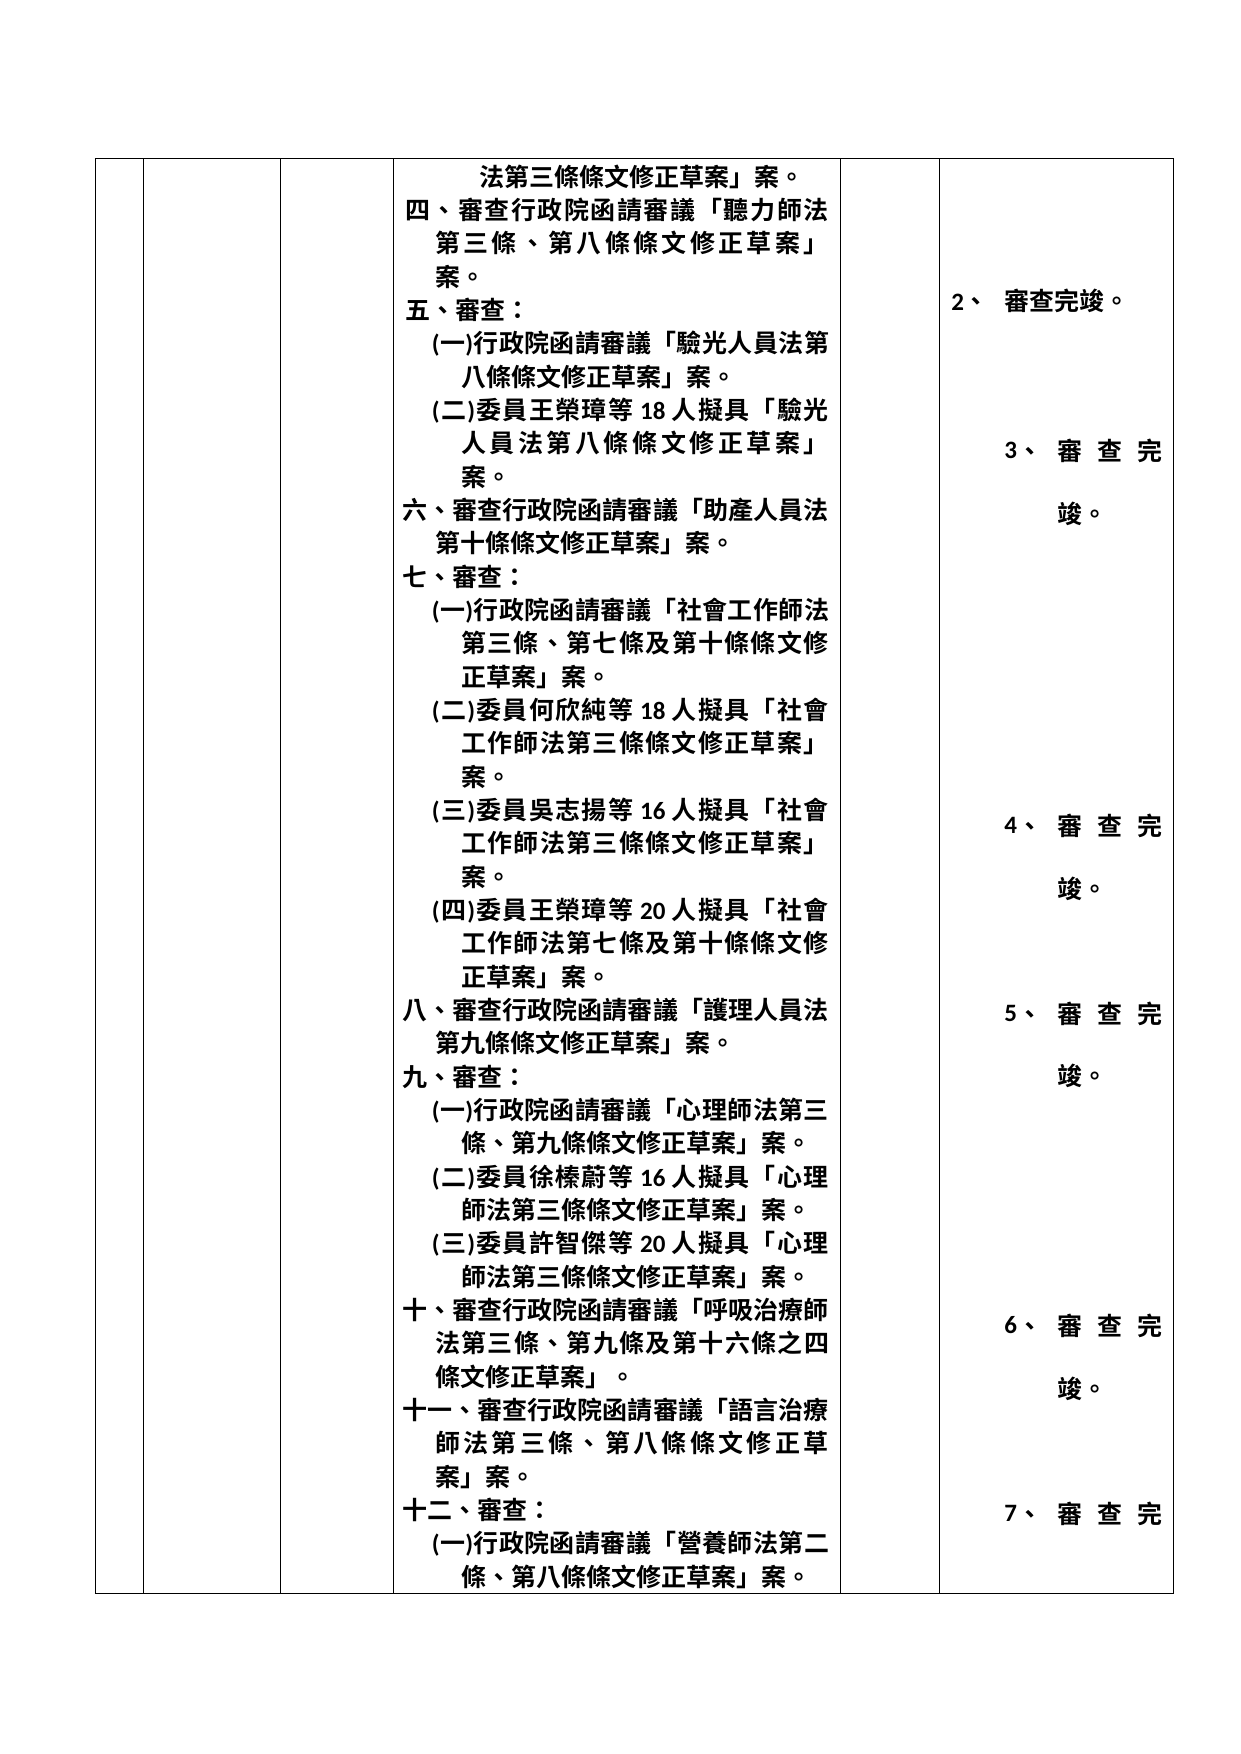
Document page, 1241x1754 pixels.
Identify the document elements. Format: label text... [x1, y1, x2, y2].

table_cell [841, 159, 939, 1593]
table_cell 法第三條條文修正草案」案。 四、審查行政院函請審議「聽力師法第三條、第八條條文修正草案」案。 五、審查： (一)行政院函請審議「驗光人員法第八條條文修正草案」案。 (二)委員王榮璋等18人擬具「驗光人員法第八條條文修正草案」案。 六、審查行政院函請審議「助產人員法第十條條文修正草案」案。 七、審查： (一)行政院函請審議「社會工作師法第三條、第七條及第十條條文修正草案」案。 (二)委員何欣純等18人擬具「社會工作師法第三條條文修正草案」案。 (三)委員吳志揚等16人擬具「社會工作師法第三條條文修正草案」案。 (四)委員王榮璋等20人擬具「社會工作師法第七條及第十條條文修正草案」案。 八、審查行政院函請審議「護理人員法第九條條文修正草案」案。 九、審查： (一)行政院函請審議「心理師法第三條、第九條條文修正草案」案。 (二)委員徐榛蔚等16人擬具「心理師法第三條條文修正草案」案。 (三)委員許智傑等20人擬具「心理師法第三條條文修正草案」案。 十、審查行政院函請審議「呼吸治療師法第三條、第九條及第十六條之四條文修正草案」。 十一、審查行政院函請審議「語言治療師法第三條、第八條條文修正草案」案。 十二、審查： (一)行政院函請審議「營養師法第二條、第八條條文修正草案」案。 [394, 159, 840, 1593]
table_cell [281, 159, 393, 1593]
table_cell (11月14日上午) 審查完竣。 審查完竣。 審查完竣。 審查完竣。 審查完竣。 審查完竣。 審查完竣。 審查完竣。 審查完竣。 審查完竣。 十一、審查完竣。 十二、審查完竣。 十三、審查完竣。 十四、審查完竣。 十五、審查完竣。 十六、審查完竣。 十七、審查完竣。 十八、審查完竣。 十九、審查完竣。 二十、審查完竣。 (11月14日下午) 另擇期繼續審查。 [940, 159, 1173, 1593]
table_cell [96, 159, 143, 1593]
table_cell [144, 159, 280, 1593]
